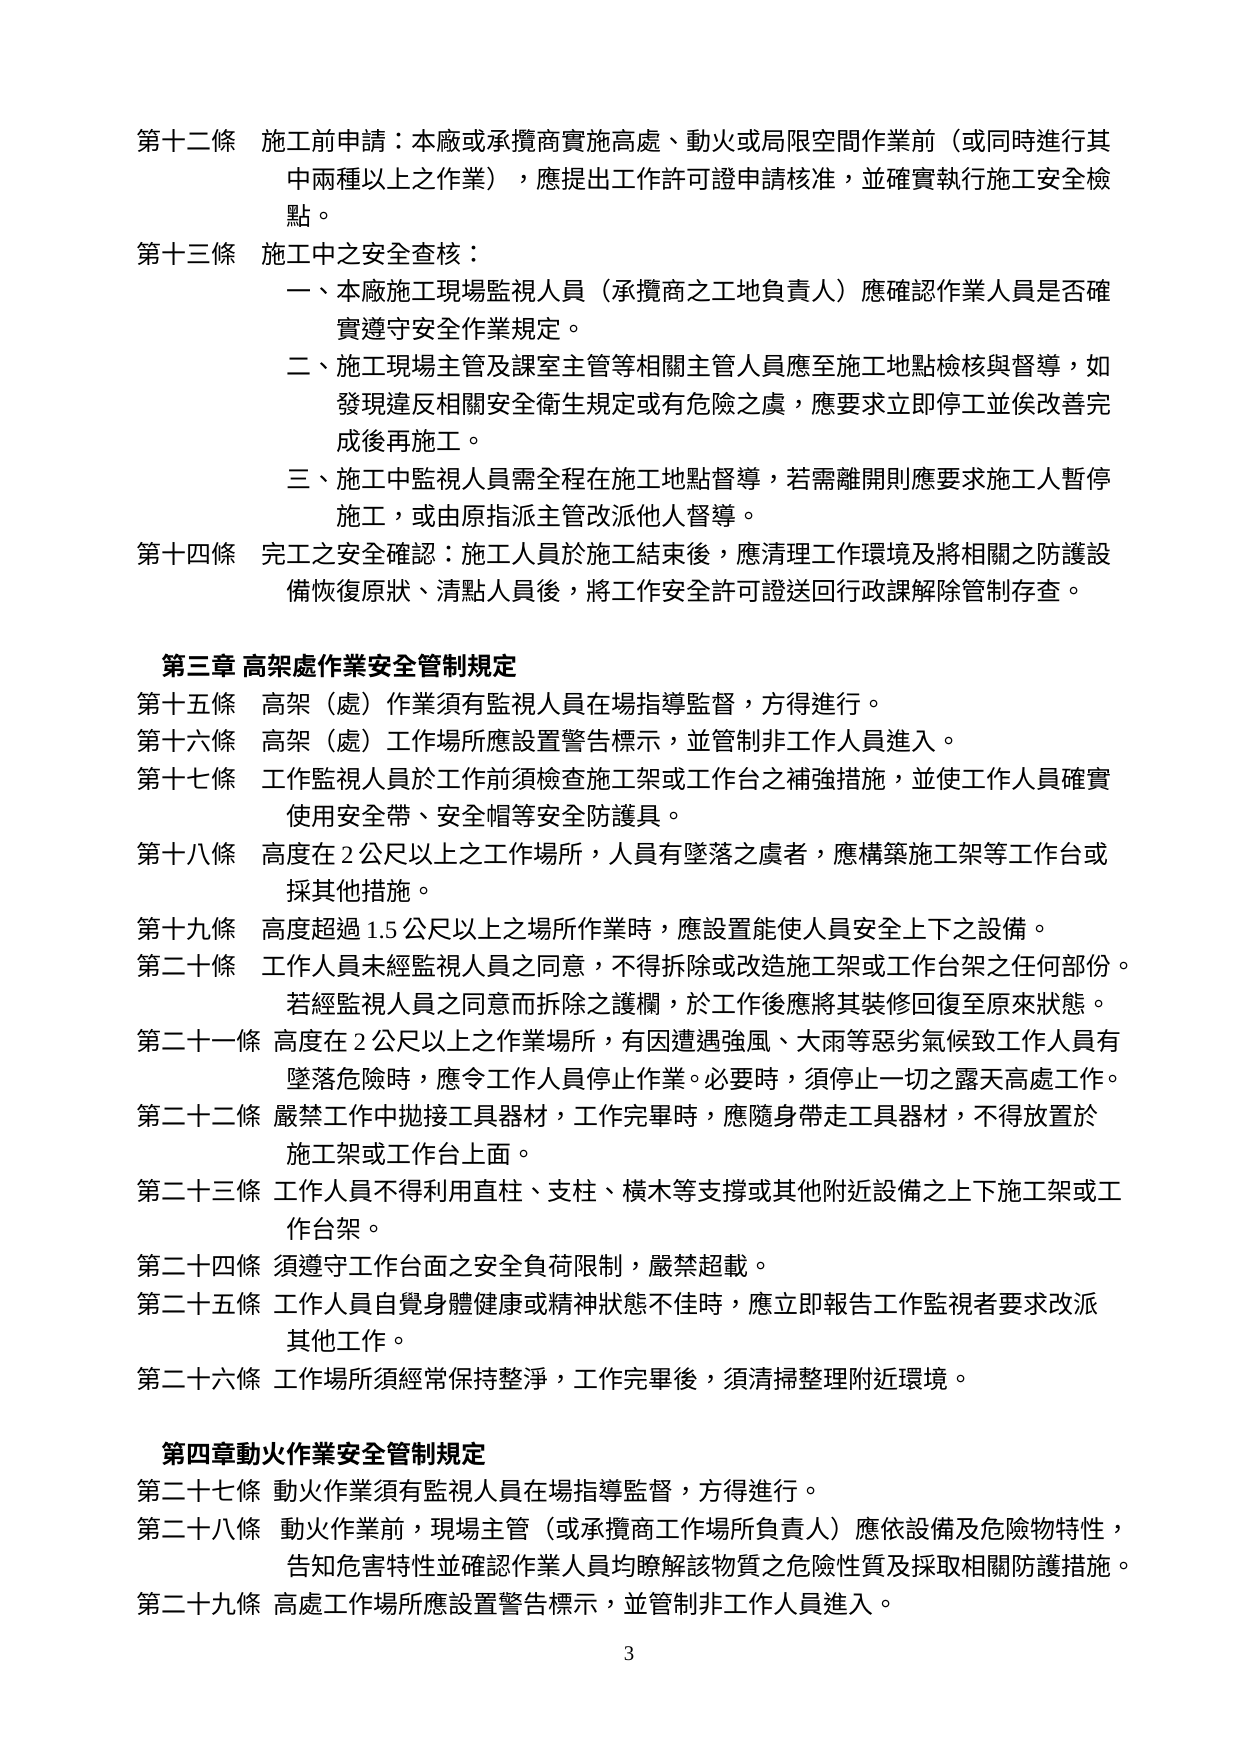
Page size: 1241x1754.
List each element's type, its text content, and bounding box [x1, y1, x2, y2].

text 第二十四條 須遵守工作台面之安全負荷限制，嚴禁超載。 [136, 1246, 1122, 1283]
text 第十七條 工作監視人員於工作前須檢查施工架或工作台之補強措施，並使工作人員確實使用安全帶、安全帽等安全防護具。 [136, 758, 1122, 833]
text 第二十九條 高處工作場所應設置警告標示，並管制非工作人員進入。 [136, 1583, 1122, 1621]
text 三、施工中監視人員需全程在施工地點督導，若需離開則應要求施工人暫停施工，或由原指派主管改派他人督導。 [286, 458, 1122, 533]
text 第十三條 施工中之安全查核： [136, 233, 1122, 271]
text 第十八條 高度在2公尺以上之工作場所，人員有墜落之虞者，應構築施工架等工作台或採其他措施。 [136, 833, 1122, 908]
text 第十九條 高度超過1.5公尺以上之場所作業時，應設置能使人員安全上下之設備。 [136, 908, 1122, 946]
text 第三章 高架處作業安全管制規定 [136, 646, 1122, 683]
text 二、施工現場主管及課室主管等相關主管人員應至施工地點檢核與督導，如發現違反相關安全衛生規定或有危險之虞，應要求立即停工並俟改善完成後再施工。 [286, 346, 1122, 458]
text 第二十二條 嚴禁工作中拋接工具器材，工作完畢時，應隨身帶走工具器材，不得放置於施工架或工作台上面。 [136, 1096, 1122, 1171]
text 第十二條 施工前申請：本廠或承攬商實施高處、動火或局限空間作業前（或同時進行其中兩種以上之作業），應提出工作許可證申請核准，並確實執行施工安全檢點。 [136, 121, 1122, 233]
text 第十五條 高架（處）作業須有監視人員在場指導監督，方得進行。 [136, 683, 1122, 721]
text 一、本廠施工現場監視人員（承攬商之工地負責人）應確認作業人員是否確實遵守安全作業規定。 [286, 271, 1122, 346]
text 第十六條 高架（處）工作場所應設置警告標示，並管制非工作人員進入。 [136, 721, 1122, 758]
text 第二十七條 動火作業須有監視人員在場指導監督，方得進行。 [136, 1471, 1122, 1508]
text 第十四條 完工之安全確認：施工人員於施工結束後，應清理工作環境及將相關之防護設備恢復原狀、清點人員後，將工作安全許可證送回行政課解除管制存查。 [136, 533, 1122, 608]
text 第二十一條 高度在2公尺以上之作業場所，有因遭遇強風、大雨等惡劣氣候致工作人員有墜落危險時，應令工作人員停止作業。必要時，須停止一切之露天高處工作。 [136, 1021, 1122, 1096]
text 第二十六條 工作場所須經常保持整淨，工作完畢後，須清掃整理附近環境。 [136, 1358, 1122, 1396]
text 第二十五條 工作人員自覺身體健康或精神狀態不佳時，應立即報告工作監視者要求改派其他工作。 [136, 1283, 1122, 1358]
text 第二十三條 工作人員不得利用直柱、支柱、橫木等支撐或其他附近設備之上下施工架或工作台架。 [136, 1171, 1122, 1246]
text 第二十條 工作人員未經監視人員之同意，不得拆除或改造施工架或工作台架之任何部份。若經監視人員之同意而拆除之護欄，於工作後應將其裝修回復至原來狀態。 [136, 946, 1122, 1021]
text 第四章動火作業安全管制規定 [136, 1433, 1122, 1471]
text 第二十八條動火作業前，現場主管（或承攬商工作場所負責人）應依設備及危險物特性，告知危害特性並確認作業人員均瞭解該物質之危險性質及採取相關防護措施。 [136, 1508, 1122, 1583]
